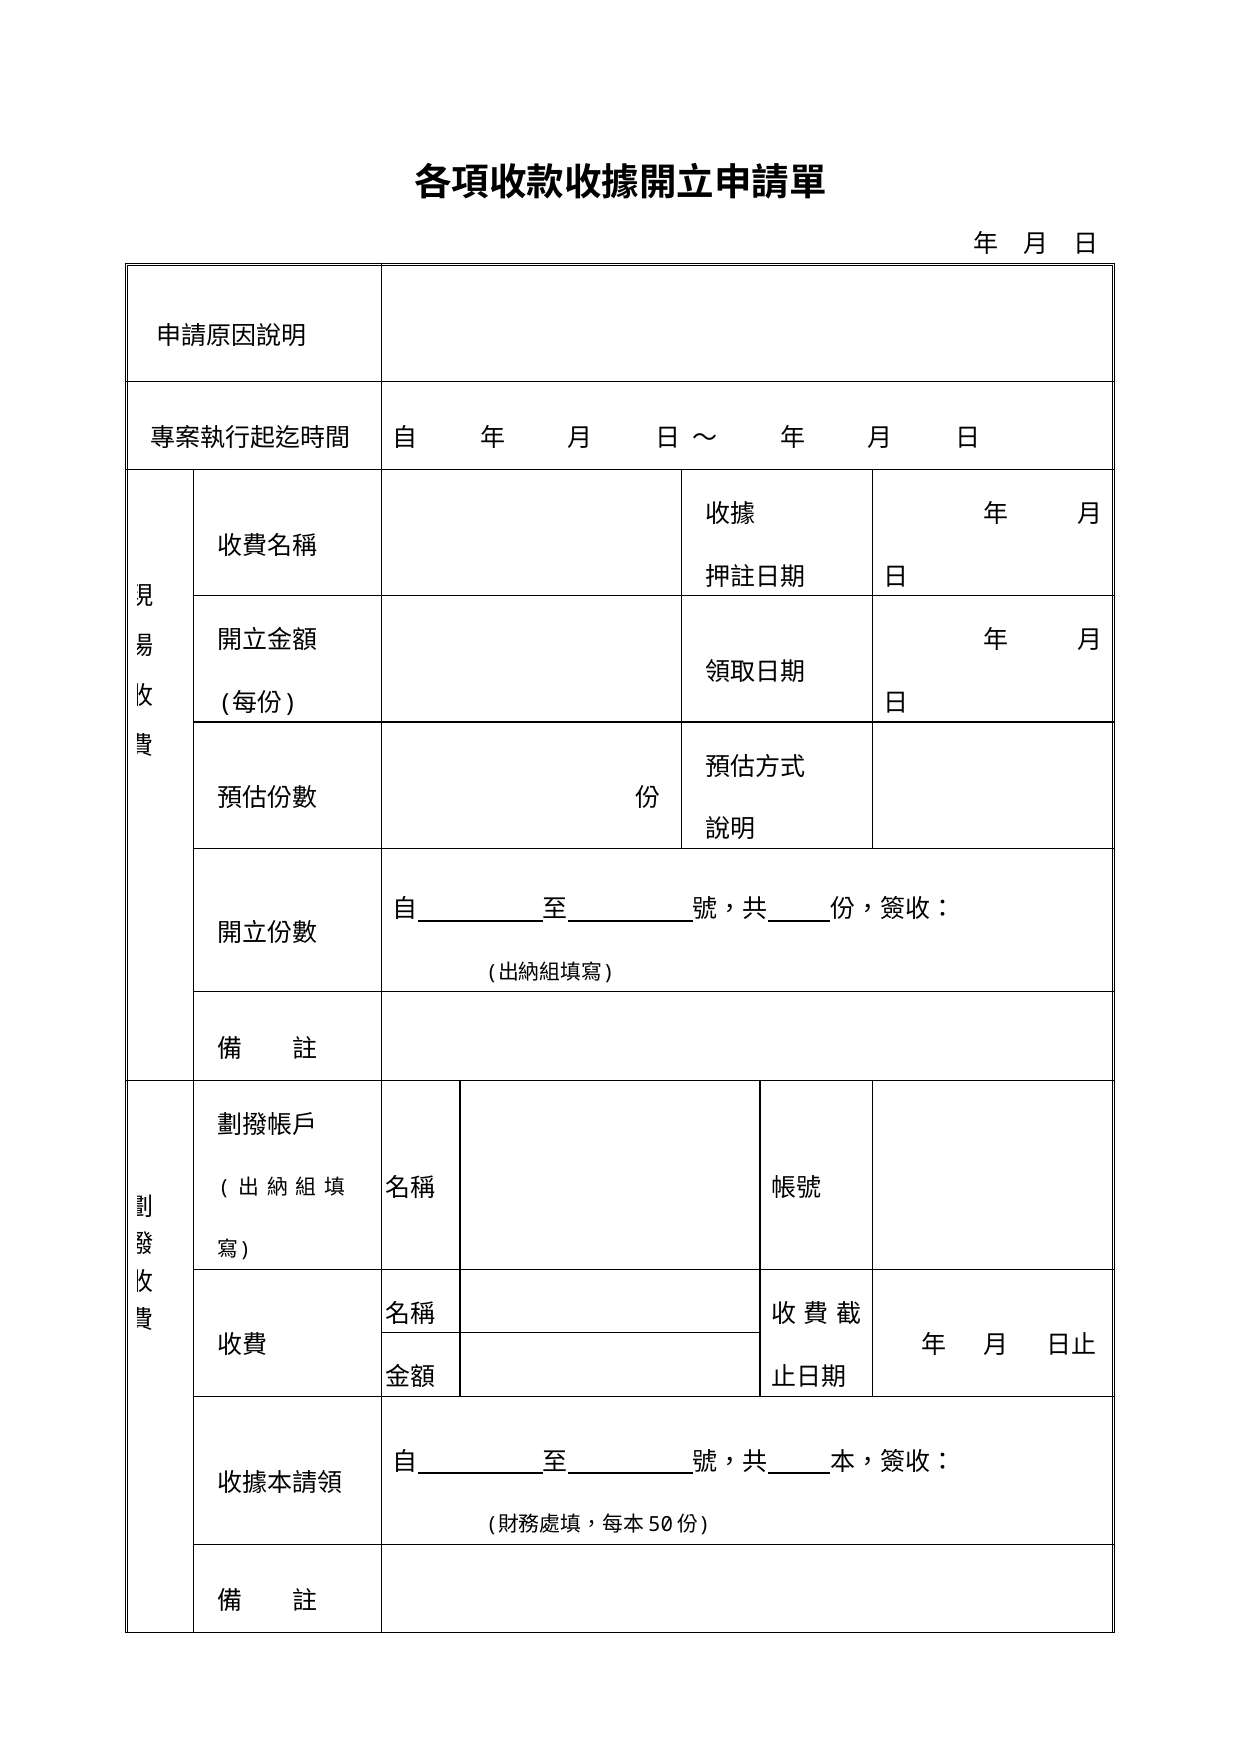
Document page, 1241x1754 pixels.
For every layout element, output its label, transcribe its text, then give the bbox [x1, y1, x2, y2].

table_cell 領取日期 [682, 596, 872, 721]
table_cell [382, 723, 624, 847]
table_cell [382, 596, 681, 721]
table_cell 名稱 [382, 1270, 459, 1332]
table_cell [461, 1081, 759, 1268]
table_cell [382, 1545, 1112, 1632]
text 年 月 日 [142, 200, 1098, 263]
table_cell 劃 撥 收 費 [128, 1081, 193, 1632]
table_cell 金額 [382, 1333, 459, 1396]
table_cell 收費截止日期 [761, 1270, 872, 1396]
table_header [382, 266, 1112, 381]
table_cell [382, 470, 681, 595]
table_cell 預估份數 [194, 723, 381, 847]
table_cell 備 註 [194, 992, 381, 1080]
table_cell 自 至 號，共 份，簽收： [382, 849, 1112, 928]
table_cell 年 月 日 [873, 470, 1112, 595]
table_cell 現 場 收 費 [128, 470, 193, 1080]
table_cell 專案執行起迄時間 [128, 382, 381, 469]
table_cell 預估方式 說明 [682, 723, 872, 847]
table_cell [461, 1333, 759, 1396]
table_cell 年 月 日止 [873, 1270, 1112, 1396]
text 各項收款收據開立申請單 [142, 138, 1098, 200]
table_cell (出納組填寫) [382, 928, 1112, 991]
table_cell 開立份數 [194, 849, 381, 991]
table_cell 年 月 日 [873, 596, 1112, 721]
table_cell 劃撥帳戶 (出納組填寫) [194, 1081, 381, 1268]
table_cell (財務處填，每本50份) [382, 1480, 1112, 1543]
table_cell [873, 1081, 1112, 1268]
table_cell [873, 723, 1112, 847]
table_cell 份 [624, 723, 681, 847]
table_cell 帳號 [761, 1081, 872, 1268]
table_cell 名稱 [382, 1081, 459, 1268]
table_cell 收據本請領 [194, 1397, 381, 1543]
table_cell [461, 1270, 759, 1332]
table_cell 收費 [194, 1270, 381, 1396]
table_cell 備 註 [194, 1545, 381, 1632]
table_cell 自 年 月 日 ～ 年 月 日 [382, 382, 1112, 469]
table_cell [382, 992, 1112, 1080]
table_cell 自 至 號，共 本，簽收： [382, 1397, 1112, 1480]
table_cell 收據 押註日期 [682, 470, 872, 595]
table_cell 開立金額 (每份) [194, 596, 381, 721]
table_header 申請原因說明 [128, 266, 381, 381]
table_cell 收費名稱 [194, 470, 381, 595]
